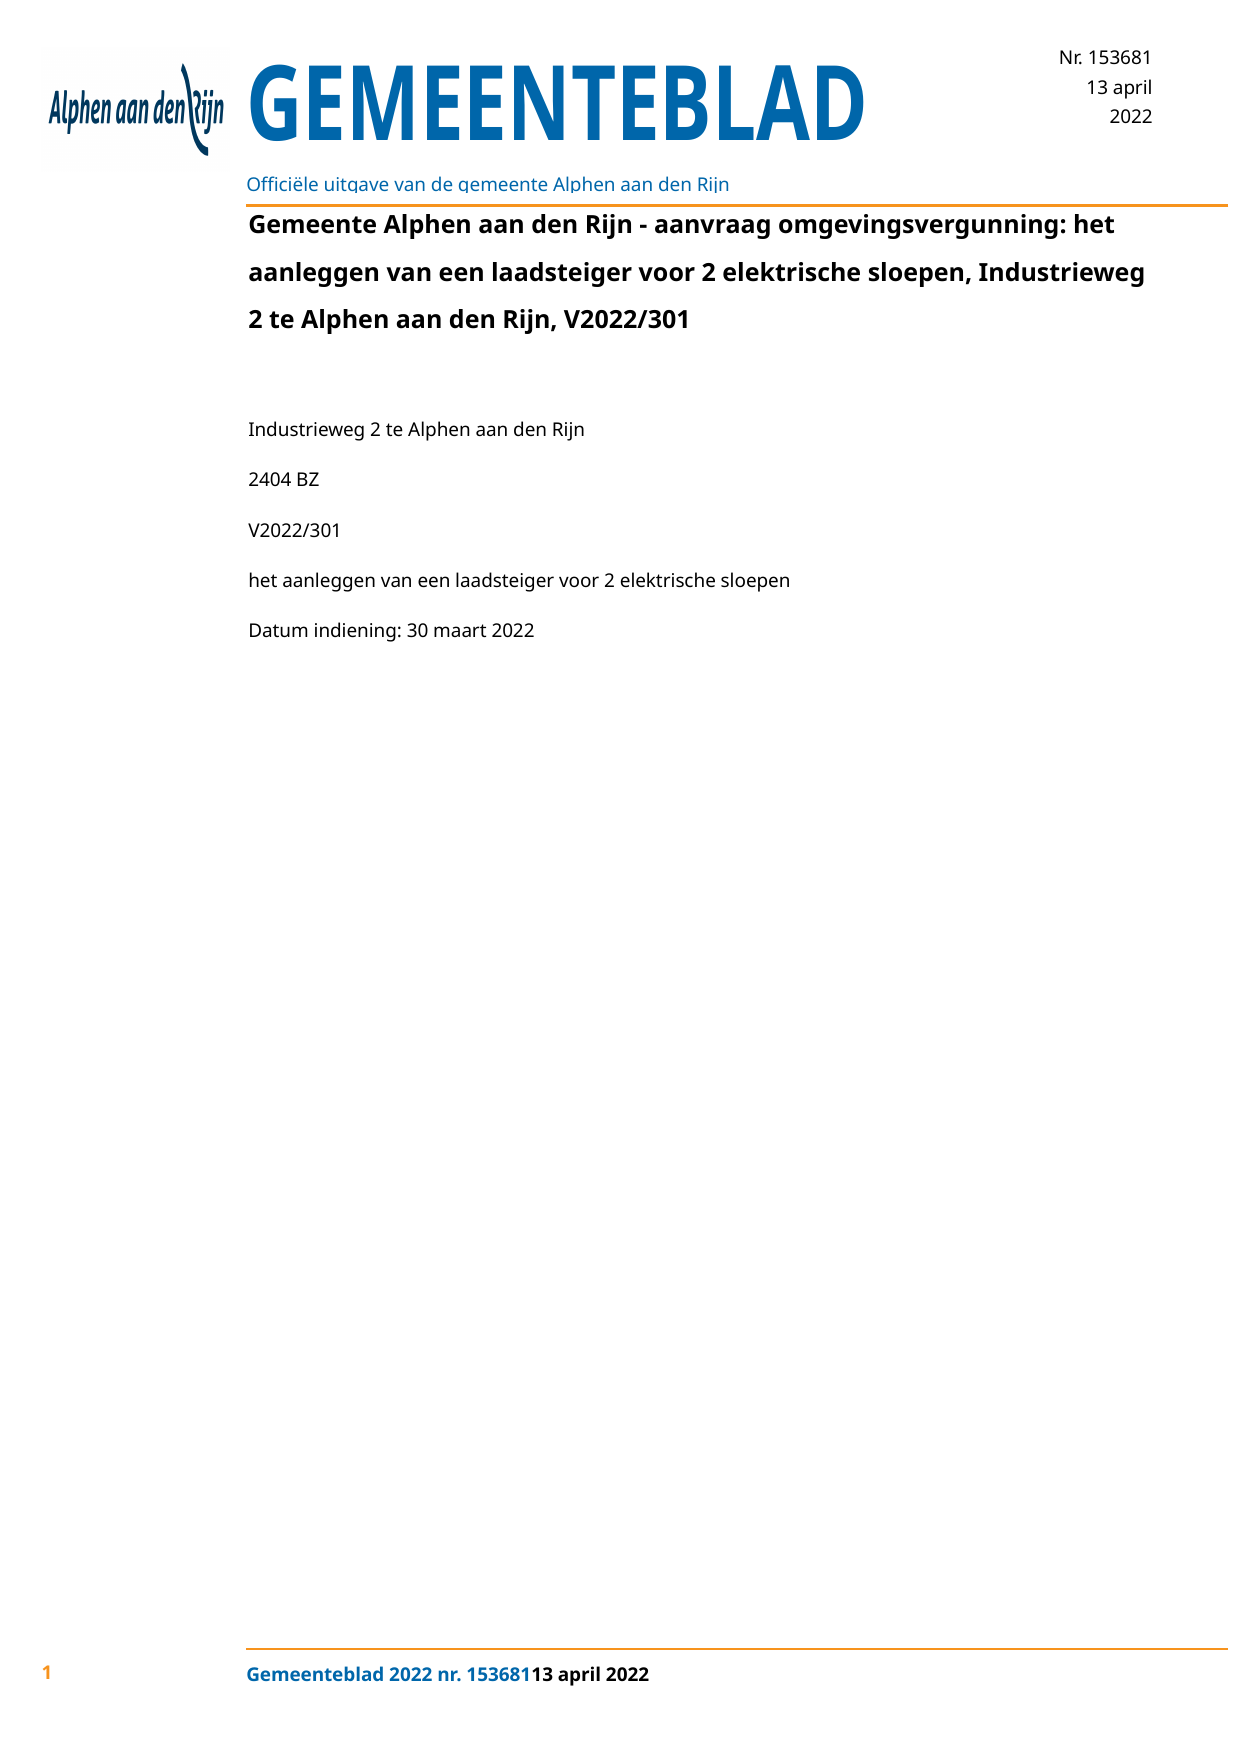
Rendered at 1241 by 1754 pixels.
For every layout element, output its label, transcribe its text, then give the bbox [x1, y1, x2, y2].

text het aanleggen van een laadsteiger voor 2 elektrische sloepen [248, 567, 1152, 593]
picture [41, 47, 231, 172]
text Industrieweg 2 te Alphen aan den Rijn [248, 416, 1152, 442]
text Datum indiening: 30 maart 2022 [248, 618, 1152, 643]
text V2022/301 [248, 517, 1152, 542]
text 2404 BZ [248, 466, 1152, 492]
text Gemeente Alphen aan den Rijn - aanvraag omgevingsvergunning: het aanleggen van een laadsteiger voor 2 elektrische sloepen, Industrieweg 2 te Alphen aan den Rijn, V2022/301 [248, 207, 1152, 336]
